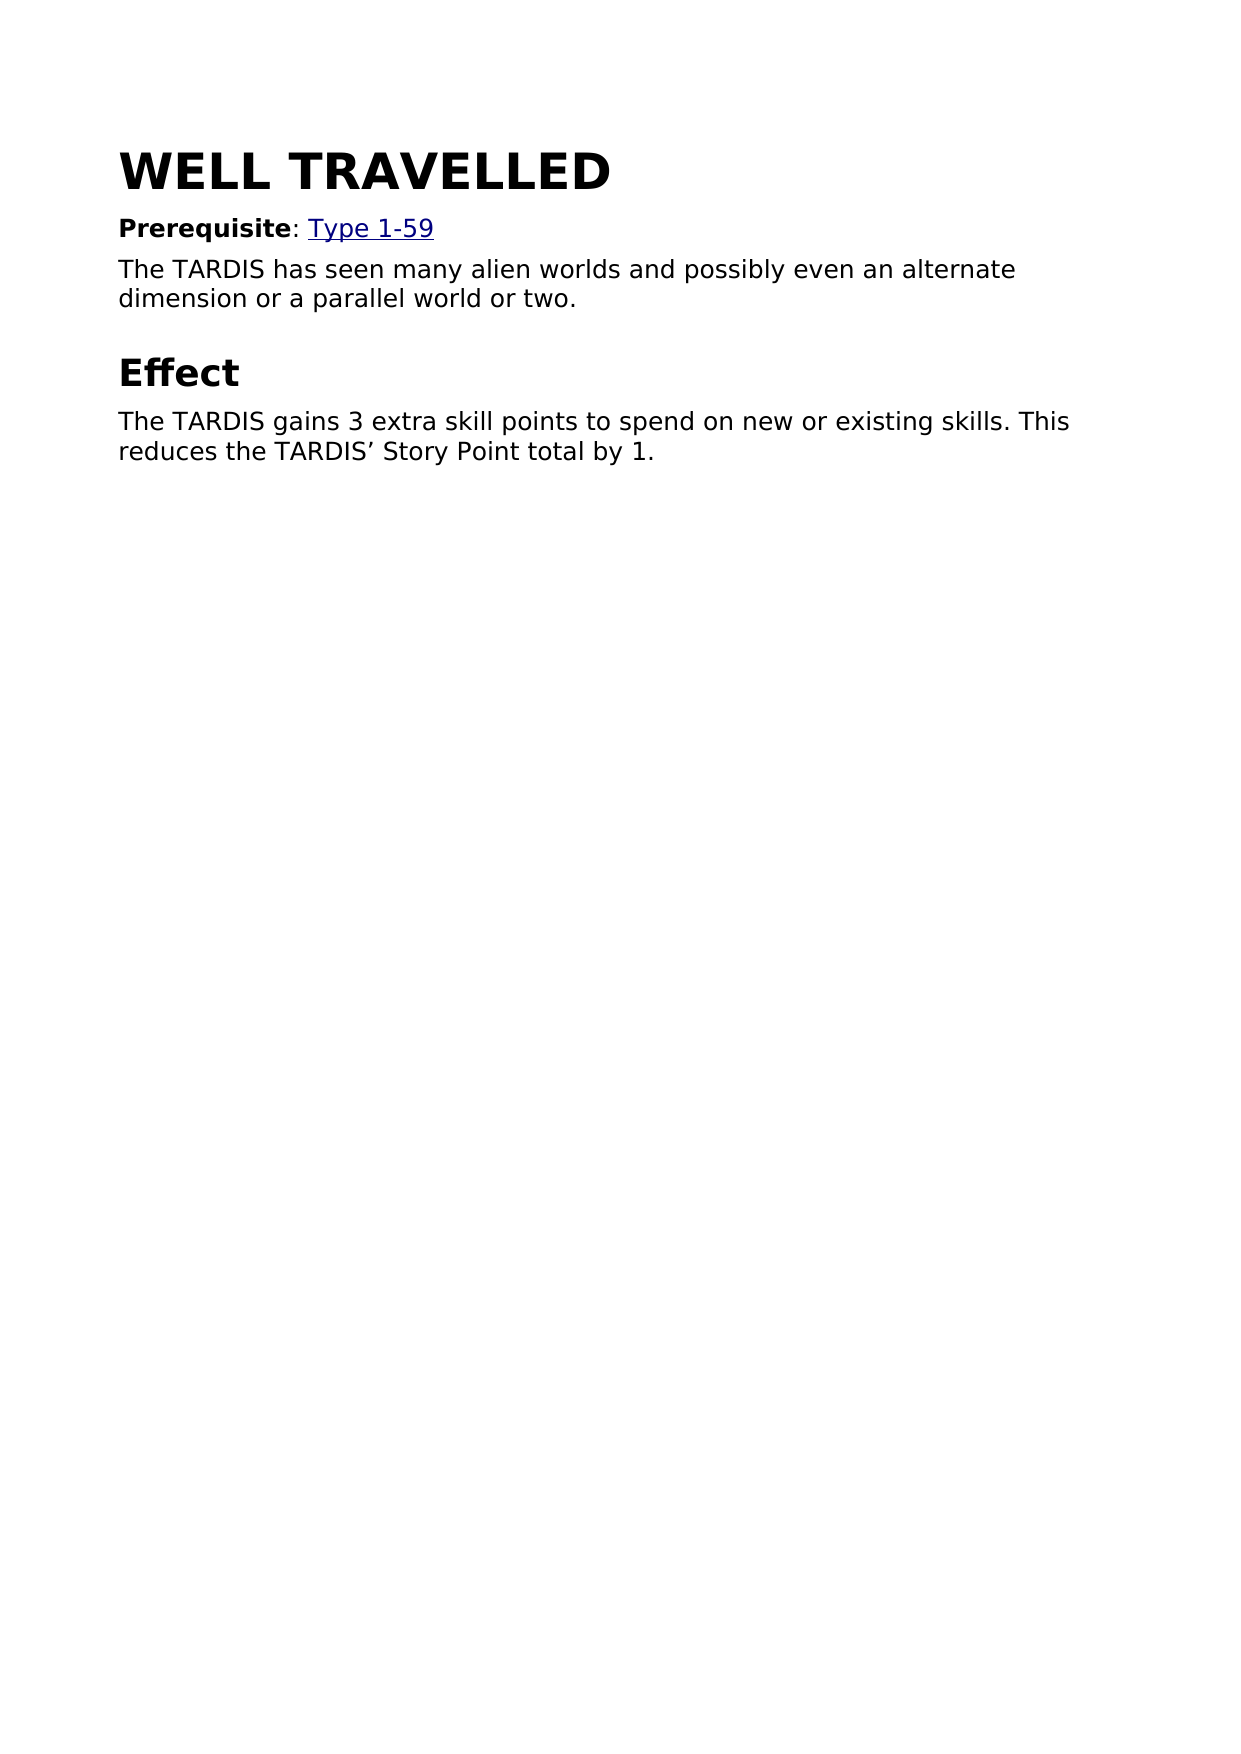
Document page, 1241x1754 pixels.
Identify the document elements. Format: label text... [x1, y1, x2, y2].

text Prerequisite: Type 1-59 [118, 214, 1122, 243]
subtitle Effect [118, 351, 1122, 395]
subtitle WELL TRAVELLED [118, 143, 1122, 201]
text The TARDIS has seen many alien worlds and possibly even an alternate dimension or a parallel world or two. [118, 256, 1122, 314]
text The TARDIS gains 3 extra skill points to spend on new or existing skills. This reduces the TARDIS’ Story Point total by 1. [118, 407, 1122, 466]
